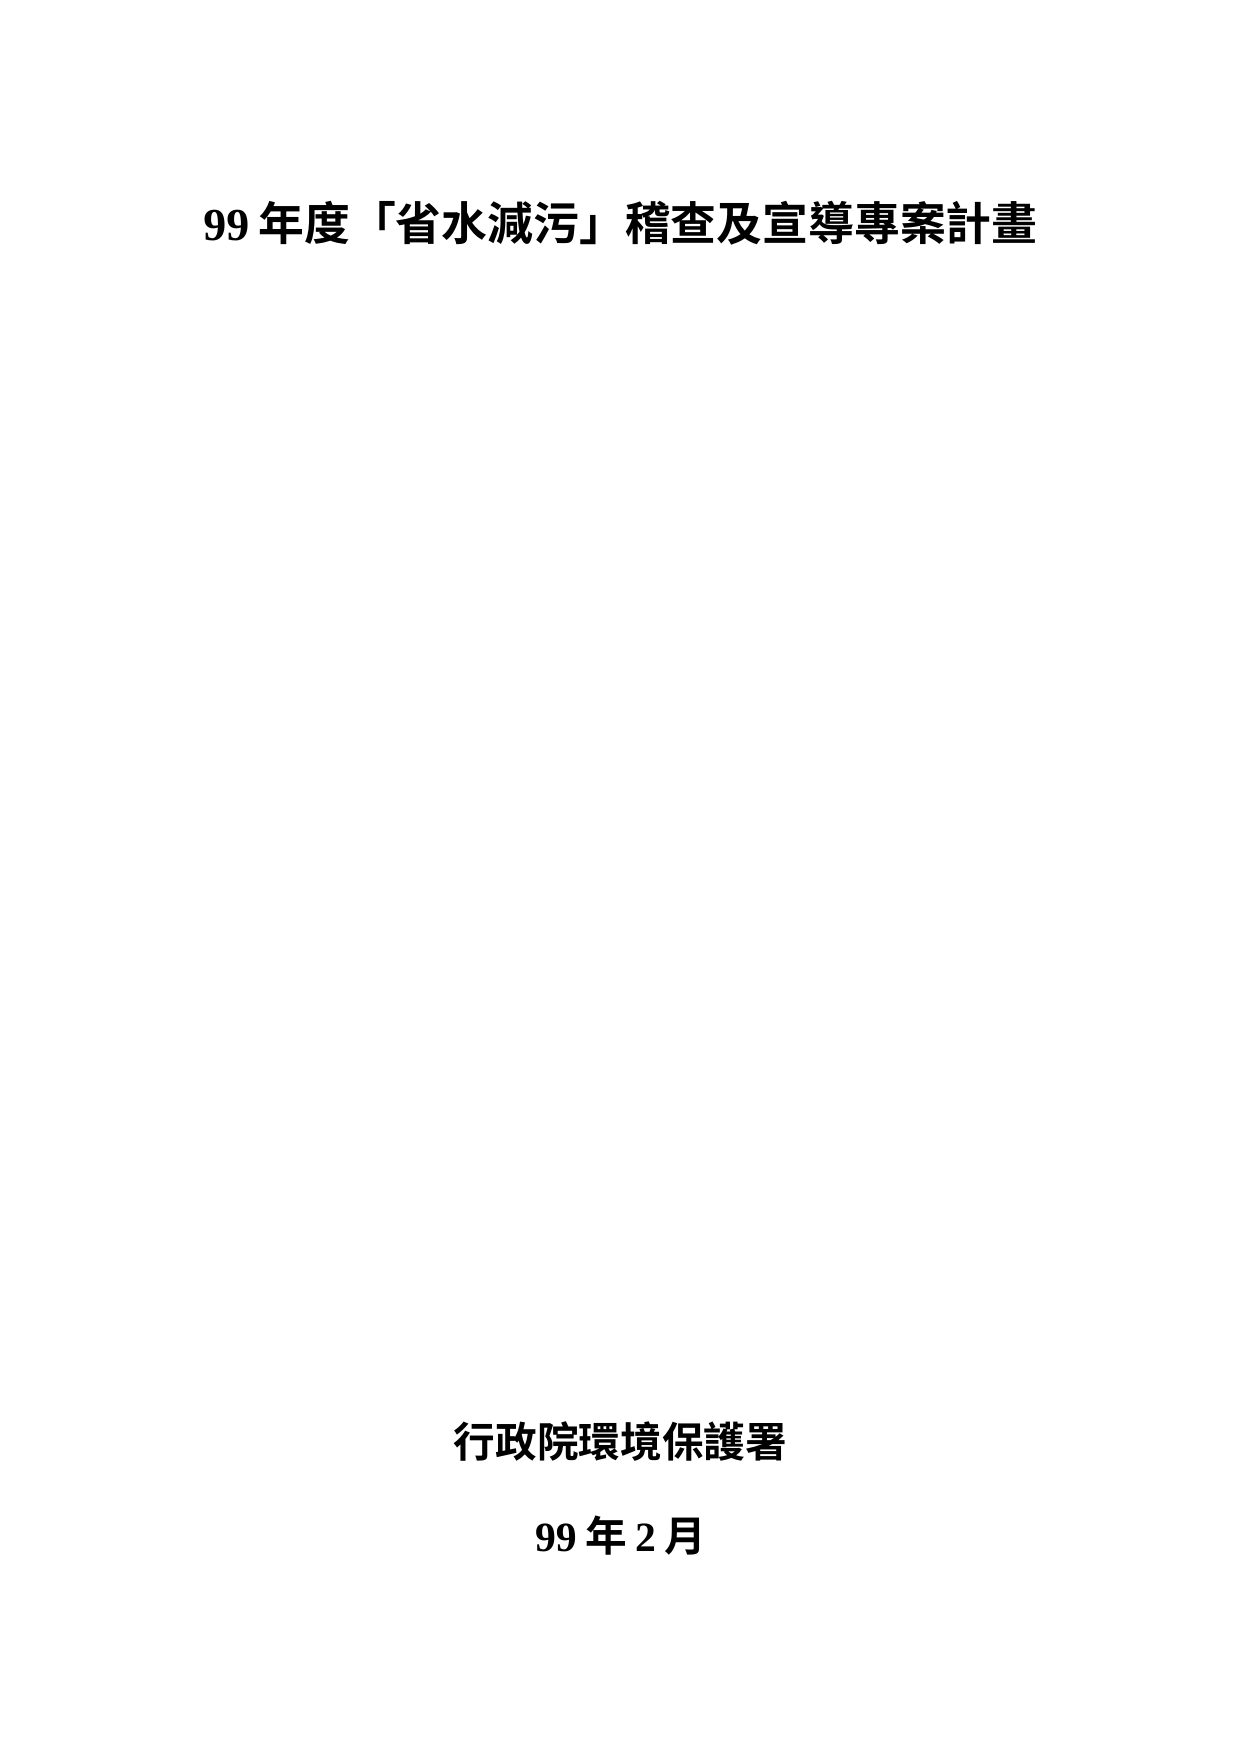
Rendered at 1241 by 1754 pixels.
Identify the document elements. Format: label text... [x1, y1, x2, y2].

text 行政院環境保護署 [187, 1402, 1053, 1477]
text 99年度「省水減污」稽查及宣導專案計畫 [187, 183, 1053, 258]
text 99年2月 [187, 1496, 1053, 1571]
